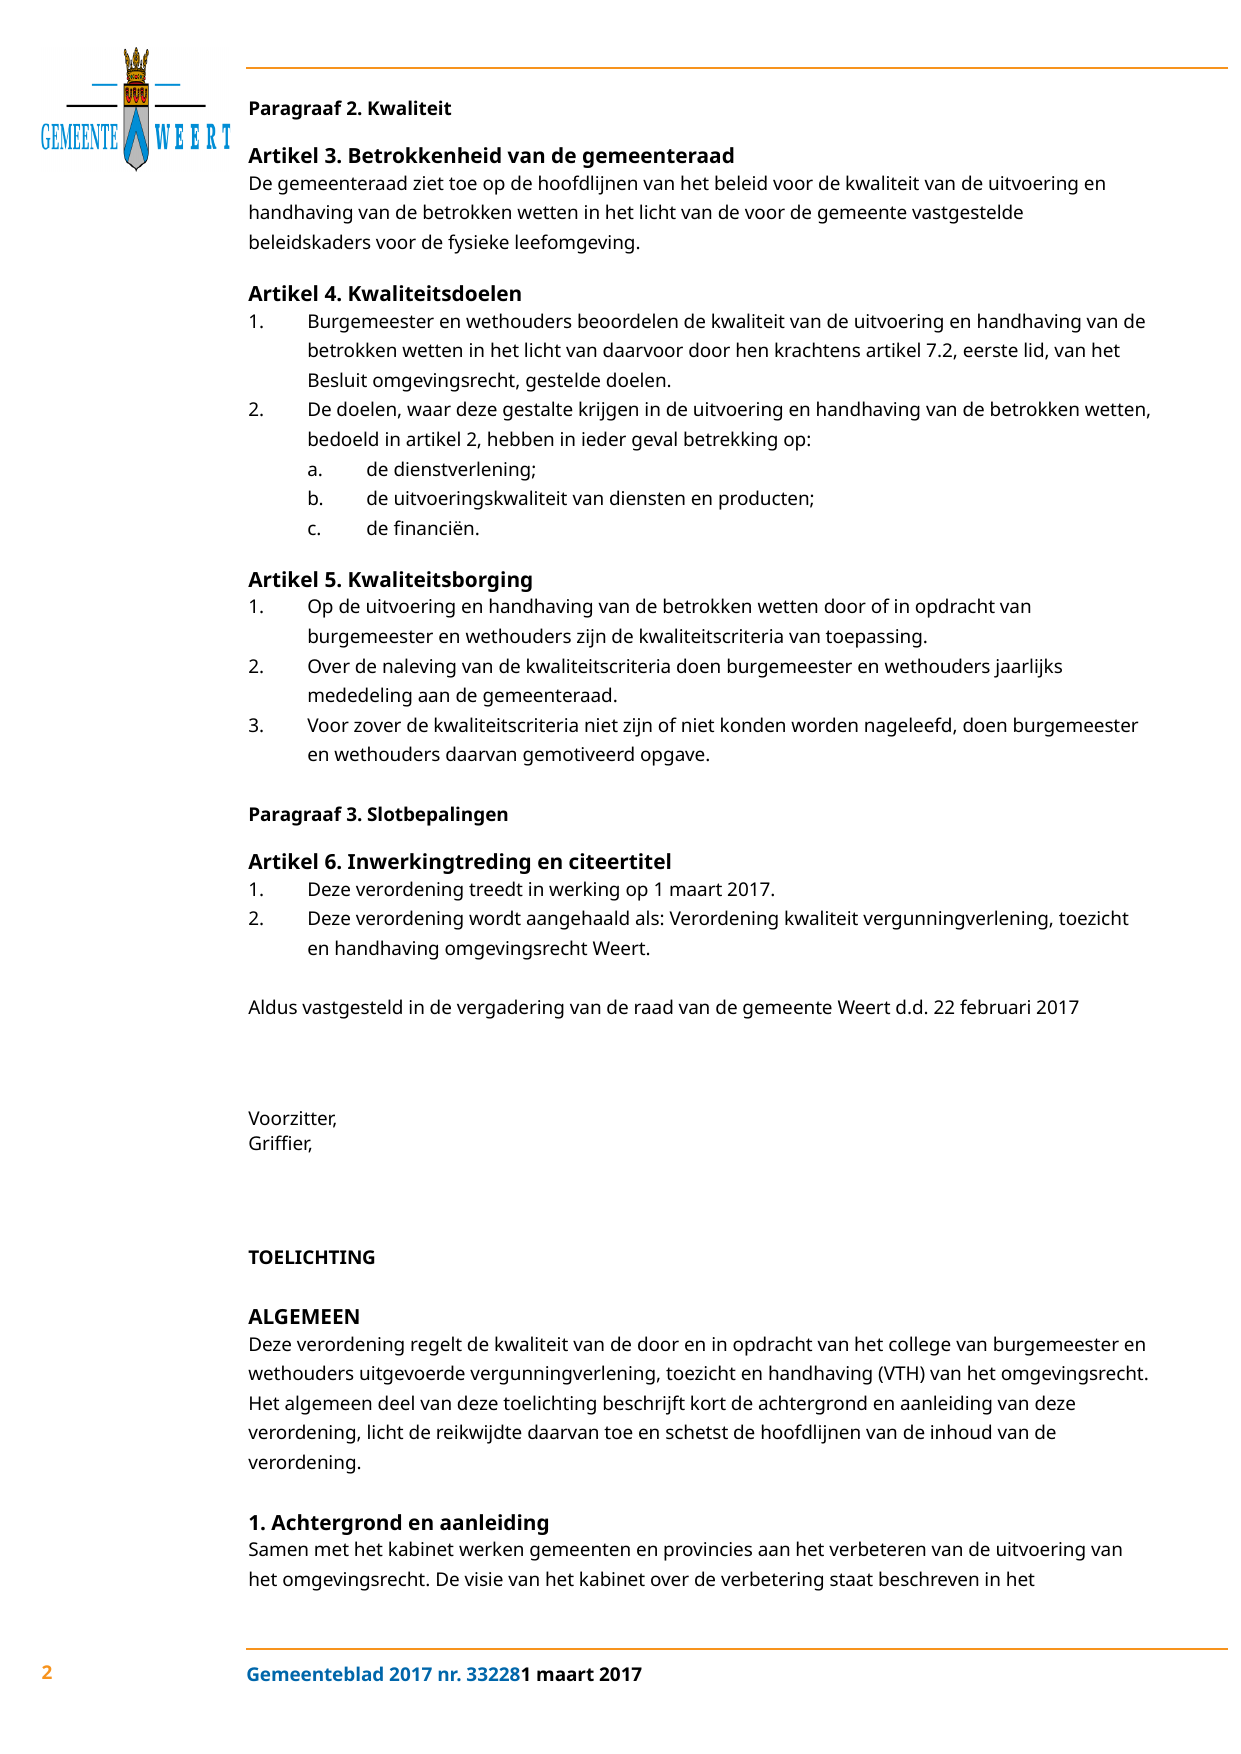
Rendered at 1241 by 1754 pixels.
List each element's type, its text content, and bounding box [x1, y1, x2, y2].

text Artikel 6. Inwerkingtreding en citeertitel [248, 847, 1152, 876]
list Voor zover de kwaliteitscriteria niet zijn of niet konden worden nageleefd, doen burgemeester en wethouders daarvan gemotiveerd opgave. [248, 712, 1152, 767]
text Griffier, [248, 1131, 1152, 1156]
list Deze verordening wordt aangehaald als: Verordening kwaliteit vergunningverlening, toezicht en handhaving omgevingsrecht Weert. [248, 905, 1152, 961]
text De gemeenteraad ziet toe op de hoofdlijnen van het beleid voor de kwaliteit van de uitvoering en handhaving van de betrokken wetten in het licht van de voor de gemeente vastgestelde beleidskaders voor de fysieke leefomgeving. [248, 170, 1152, 255]
picture [41, 47, 231, 172]
text Paragraaf 2. Kwaliteit [248, 95, 1152, 121]
list Burgemeester en wethouders beoordelen de kwaliteit van de uitvoering en handhaving van de betrokken wetten in het licht van daarvoor door hen krachtens artikel 7.2, eerste lid, van het Besluit omgevingsrecht, gestelde doelen. [248, 308, 1152, 393]
text Samen met het kabinet werken gemeenten en provincies aan het verbeteren van de uitvoering van het omgevingsrecht. De visie van het kabinet over de verbetering staat beschreven in het [248, 1537, 1152, 1592]
text Paragraaf 3. Slotbepalingen [248, 801, 1152, 827]
text TOELICHTING [248, 1233, 1152, 1273]
text Deze verordening regelt de kwaliteit van de door en in opdracht van het college van burgemeester en wethouders uitgevoerde vergunningverlening, toezicht en handhaving (VTH) van het omgevingsrecht. Het algemeen deel van deze toelichting beschrijft kort de achtergrond en aanleiding van deze verordening, licht de reikwijdte daarvan toe en schetst de hoofdlijnen van de inhoud van de verordening. [248, 1331, 1152, 1475]
text Artikel 5. Kwaliteitsborging [248, 565, 1152, 594]
list Op de uitvoering en handhaving van de betrokken wetten door of in opdracht van burgemeester en wethouders zijn de kwaliteitscriteria van toepassing. [248, 594, 1152, 649]
list de dienstverlening; [307, 456, 1152, 481]
text ALGEMEEN [248, 1302, 1152, 1331]
text Aldus vastgesteld in de vergadering van de raad van de gemeente Weert d.d. 22 februari 2017 [248, 994, 1152, 1020]
list Deze verordening treedt in werking op 1 maart 2017. [248, 876, 1152, 902]
list de financiën. [307, 515, 1152, 541]
text Voorzitter, [248, 1105, 1152, 1131]
text Artikel 4. Kwaliteitsdoelen [248, 279, 1152, 308]
text 1. Achtergrond en aanleiding [248, 1508, 1152, 1537]
text Artikel 3. Betrokkenheid van de gemeenteraad [248, 141, 1152, 170]
list De doelen, waar deze gestalte krijgen in de uitvoering en handhaving van de betrokken wetten, bedoeld in artikel 2, hebben in ieder geval betrekking op: [248, 397, 1152, 452]
list Over de naleving van de kwaliteitscriteria doen burgemeester en wethouders jaarlijks mededeling aan de gemeenteraad. [248, 653, 1152, 708]
list de uitvoeringskwaliteit van diensten en producten; [307, 485, 1152, 511]
